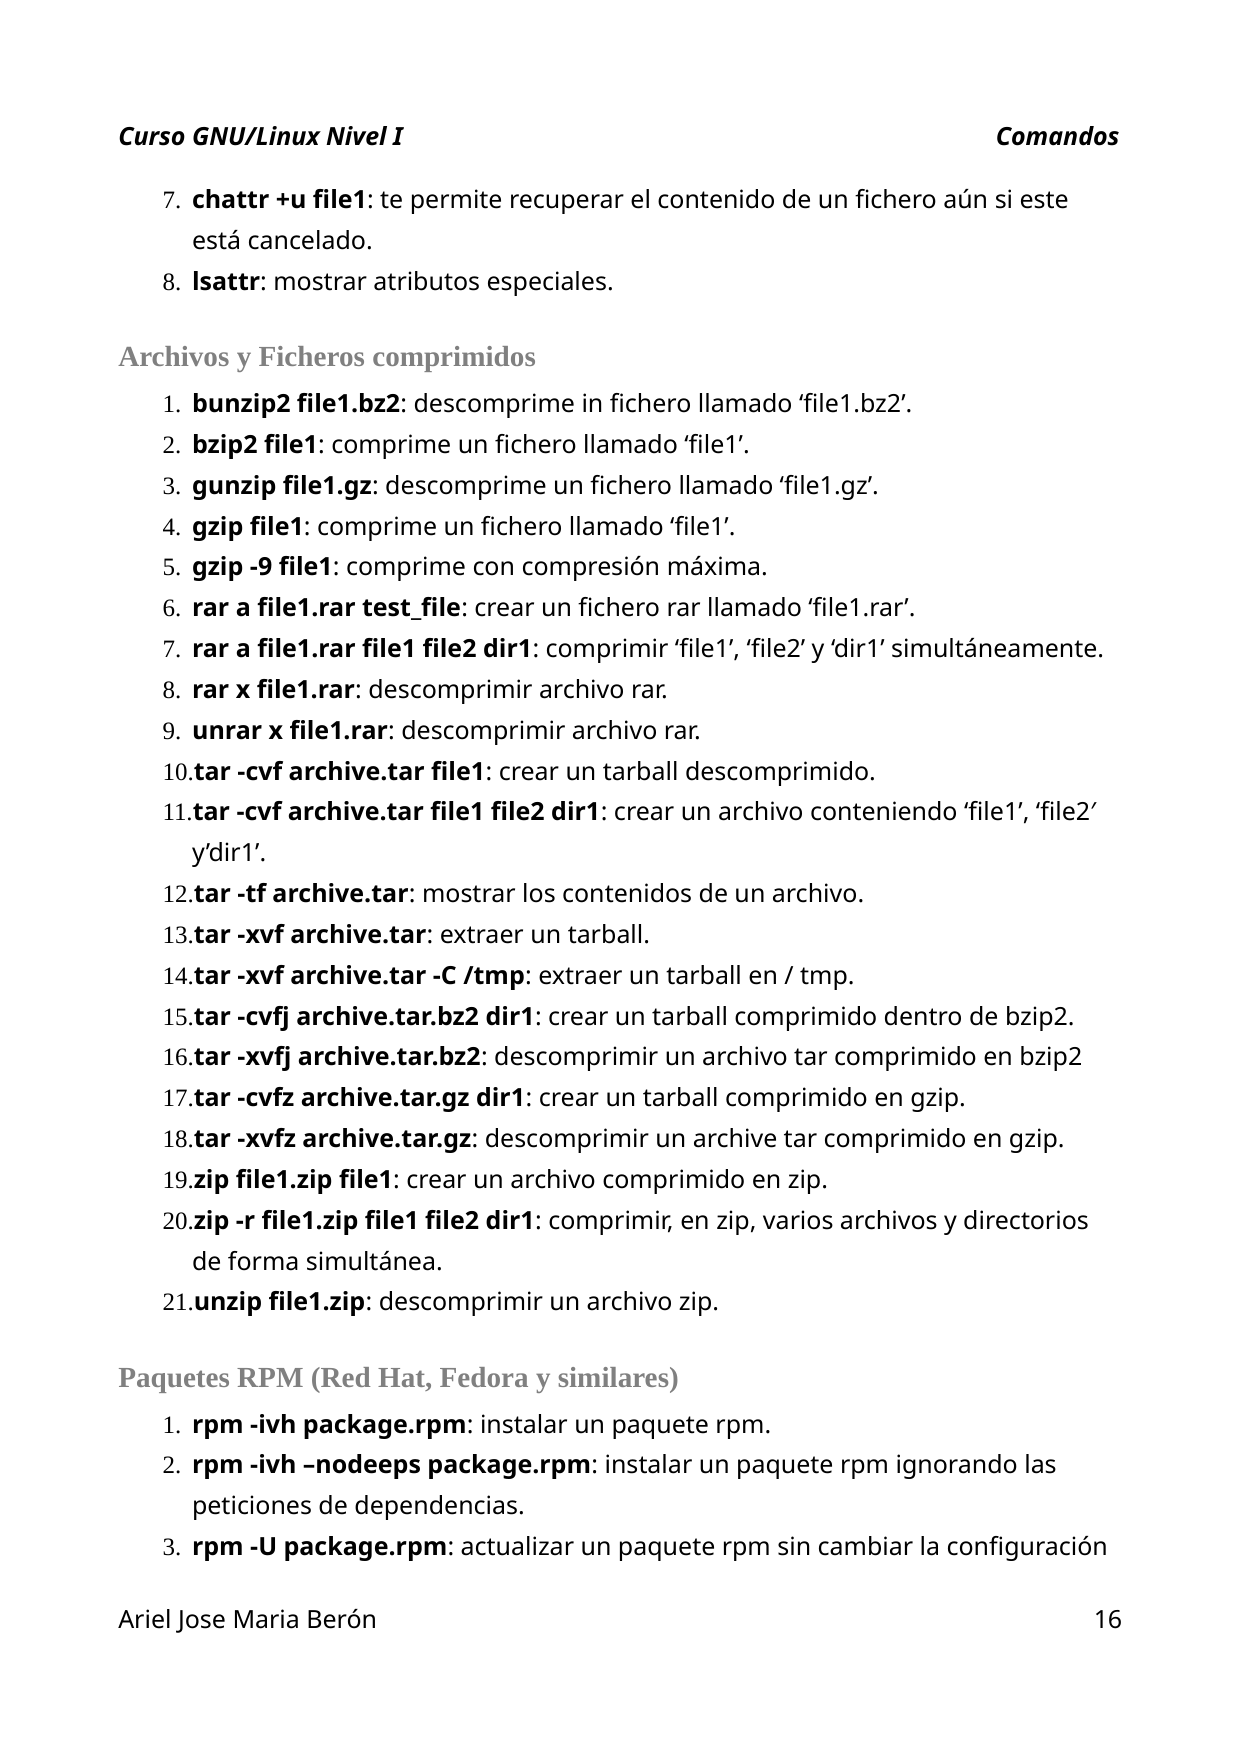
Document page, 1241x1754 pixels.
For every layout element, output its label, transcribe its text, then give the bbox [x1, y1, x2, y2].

list gzip file1: comprime un fichero llamado ‘file1’. [162, 508, 1122, 542]
list rpm -ivh package.rpm: instalar un paquete rpm. [162, 1406, 1122, 1440]
list bunzip2 file1.bz2: descomprime in fichero llamado ‘file1.bz2’. [162, 386, 1122, 420]
list tar -cvf archive.tar file1: crear un tarball descomprimido. [162, 753, 1122, 787]
list tar -xvf archive.tar: extraer un tarball. [162, 916, 1122, 951]
subtitle Archivos y Ficheros comprimidos [118, 339, 1122, 373]
list rpm -ivh –nodeeps package.rpm: instalar un paquete rpm ignorando las peticiones de dependencias. [162, 1447, 1122, 1522]
list rpm -U package.rpm: actualizar un paquete rpm sin cambiar la configuración [162, 1529, 1122, 1563]
list zip -r file1.zip file1 file2 dir1: comprimir, en zip, varios archivos y directorios de forma simultánea. [162, 1202, 1122, 1277]
subtitle Paquetes RPM (Red Hat, Fedora y similares) [118, 1360, 1122, 1394]
list unrar x file1.rar: descomprimir archivo rar. [162, 712, 1122, 746]
list chattr +u file1: te permite recuperar el contenido de un fichero aún si este está cancelado. [162, 182, 1122, 257]
list tar -cvfj archive.tar.bz2 dir1: crear un tarball comprimido dentro de bzip2. [162, 998, 1122, 1032]
list rar a file1.rar test_file: crear un fichero rar llamado ‘file1.rar’. [162, 590, 1122, 624]
list gunzip file1.gz: descomprime un fichero llamado ‘file1.gz’. [162, 467, 1122, 501]
list rar a file1.rar file1 file2 dir1: comprimir ‘file1’, ‘file2’ y ‘dir1’ simultáneamente. [162, 631, 1122, 665]
list gzip -9 file1: comprime con compresión máxima. [162, 549, 1122, 583]
list lsattr: mostrar atributos especiales. [162, 263, 1122, 297]
list tar -xvfz archive.tar.gz: descomprimir un archive tar comprimido en gzip. [162, 1121, 1122, 1155]
list unzip file1.zip: descomprimir un archivo zip. [162, 1284, 1122, 1318]
list tar -xvf archive.tar -C /tmp: extraer un tarball en / tmp. [162, 957, 1122, 991]
list tar -xvfj archive.tar.bz2: descomprimir un archivo tar comprimido en bzip2 [162, 1039, 1122, 1073]
list tar -cvfz archive.tar.gz dir1: crear un tarball comprimido en gzip. [162, 1080, 1122, 1114]
list bzip2 file1: comprime un fichero llamado ‘file1’. [162, 426, 1122, 461]
list tar -tf archive.tar: mostrar los contenidos de un archivo. [162, 876, 1122, 910]
list tar -cvf archive.tar file1 file2 dir1: crear un archivo conteniendo ‘file1’, ‘file2′ y’dir1’. [162, 794, 1122, 869]
list zip file1.zip file1: crear un archivo comprimido en zip. [162, 1161, 1122, 1196]
list rar x file1.rar: descomprimir archivo rar. [162, 671, 1122, 706]
